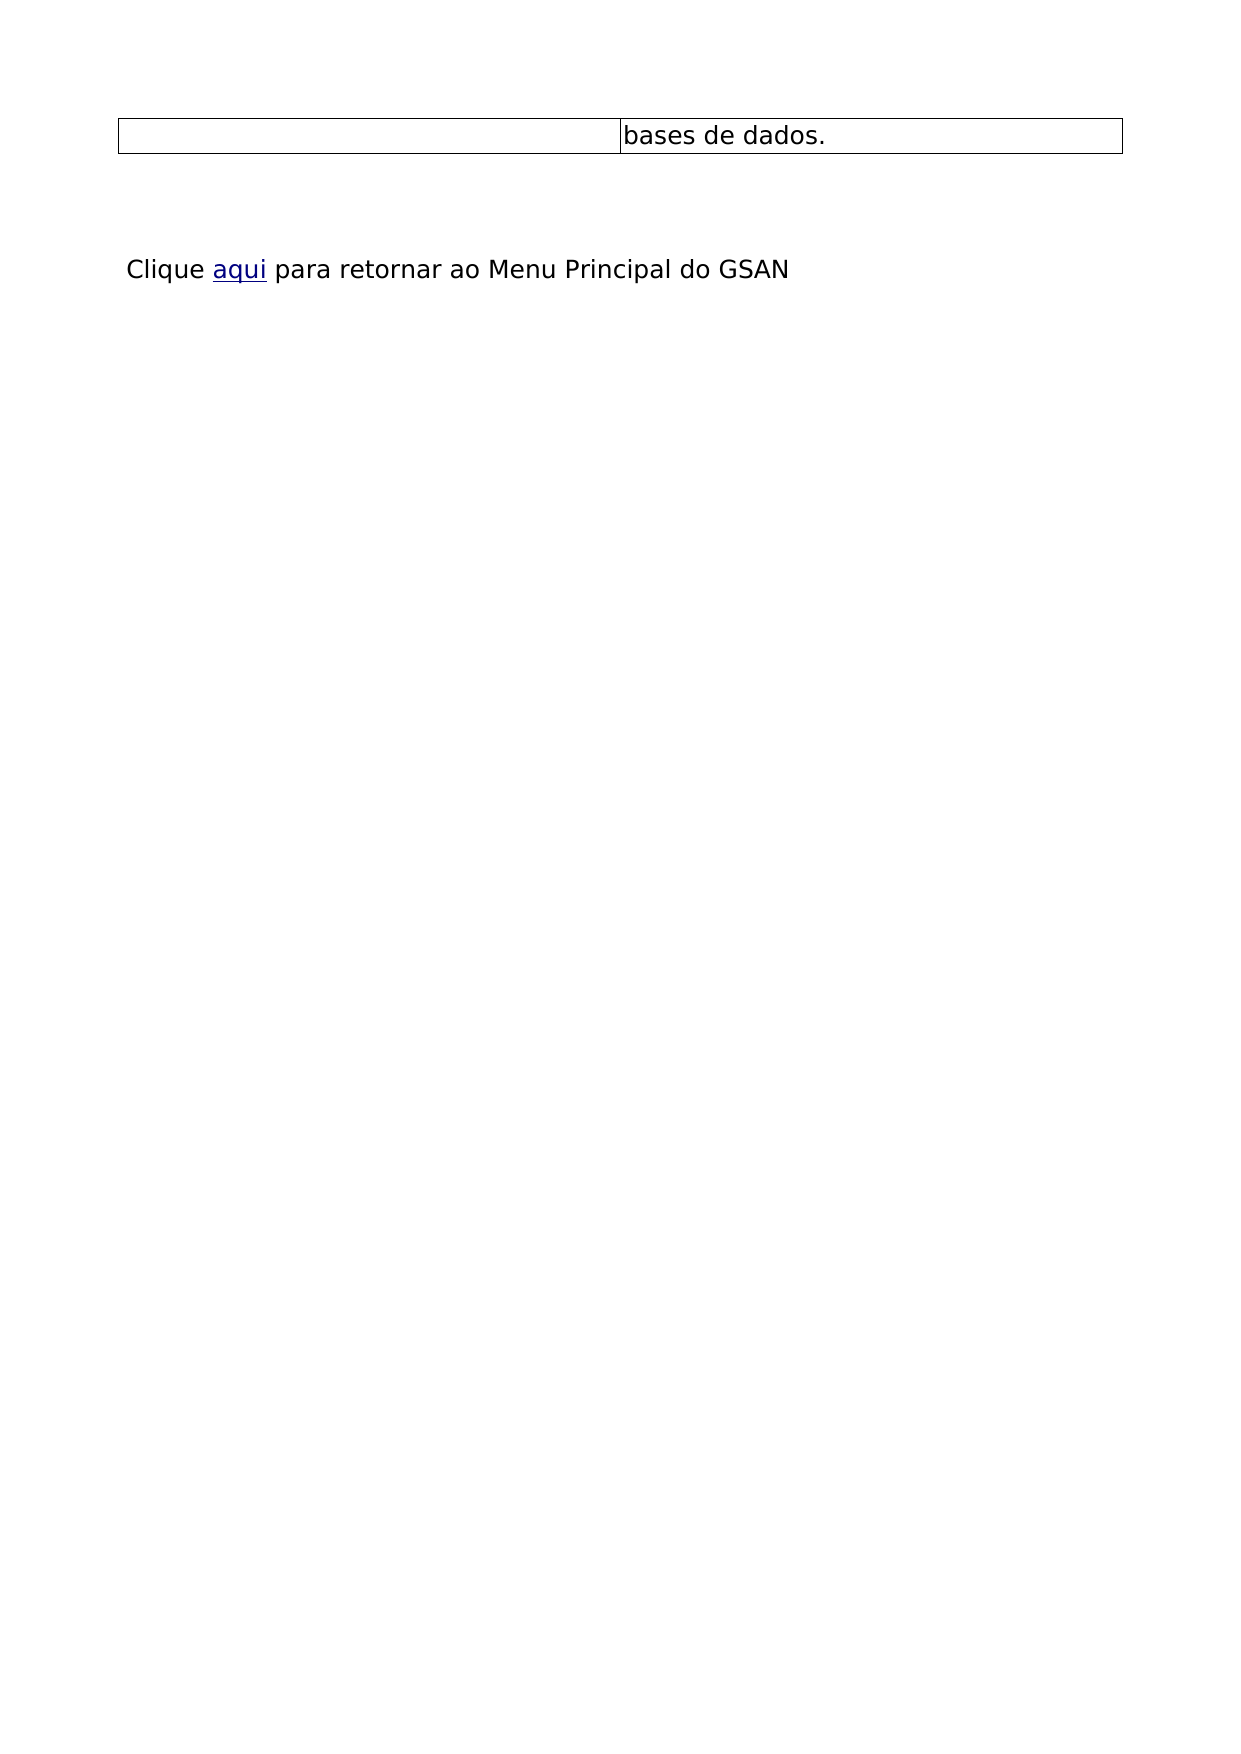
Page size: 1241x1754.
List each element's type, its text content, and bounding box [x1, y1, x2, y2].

table_cell [119, 119, 620, 153]
text Clique aqui para retornar ao Menu Principal do GSAN [118, 168, 1122, 285]
table_cell bases de dados. [621, 119, 1122, 153]
